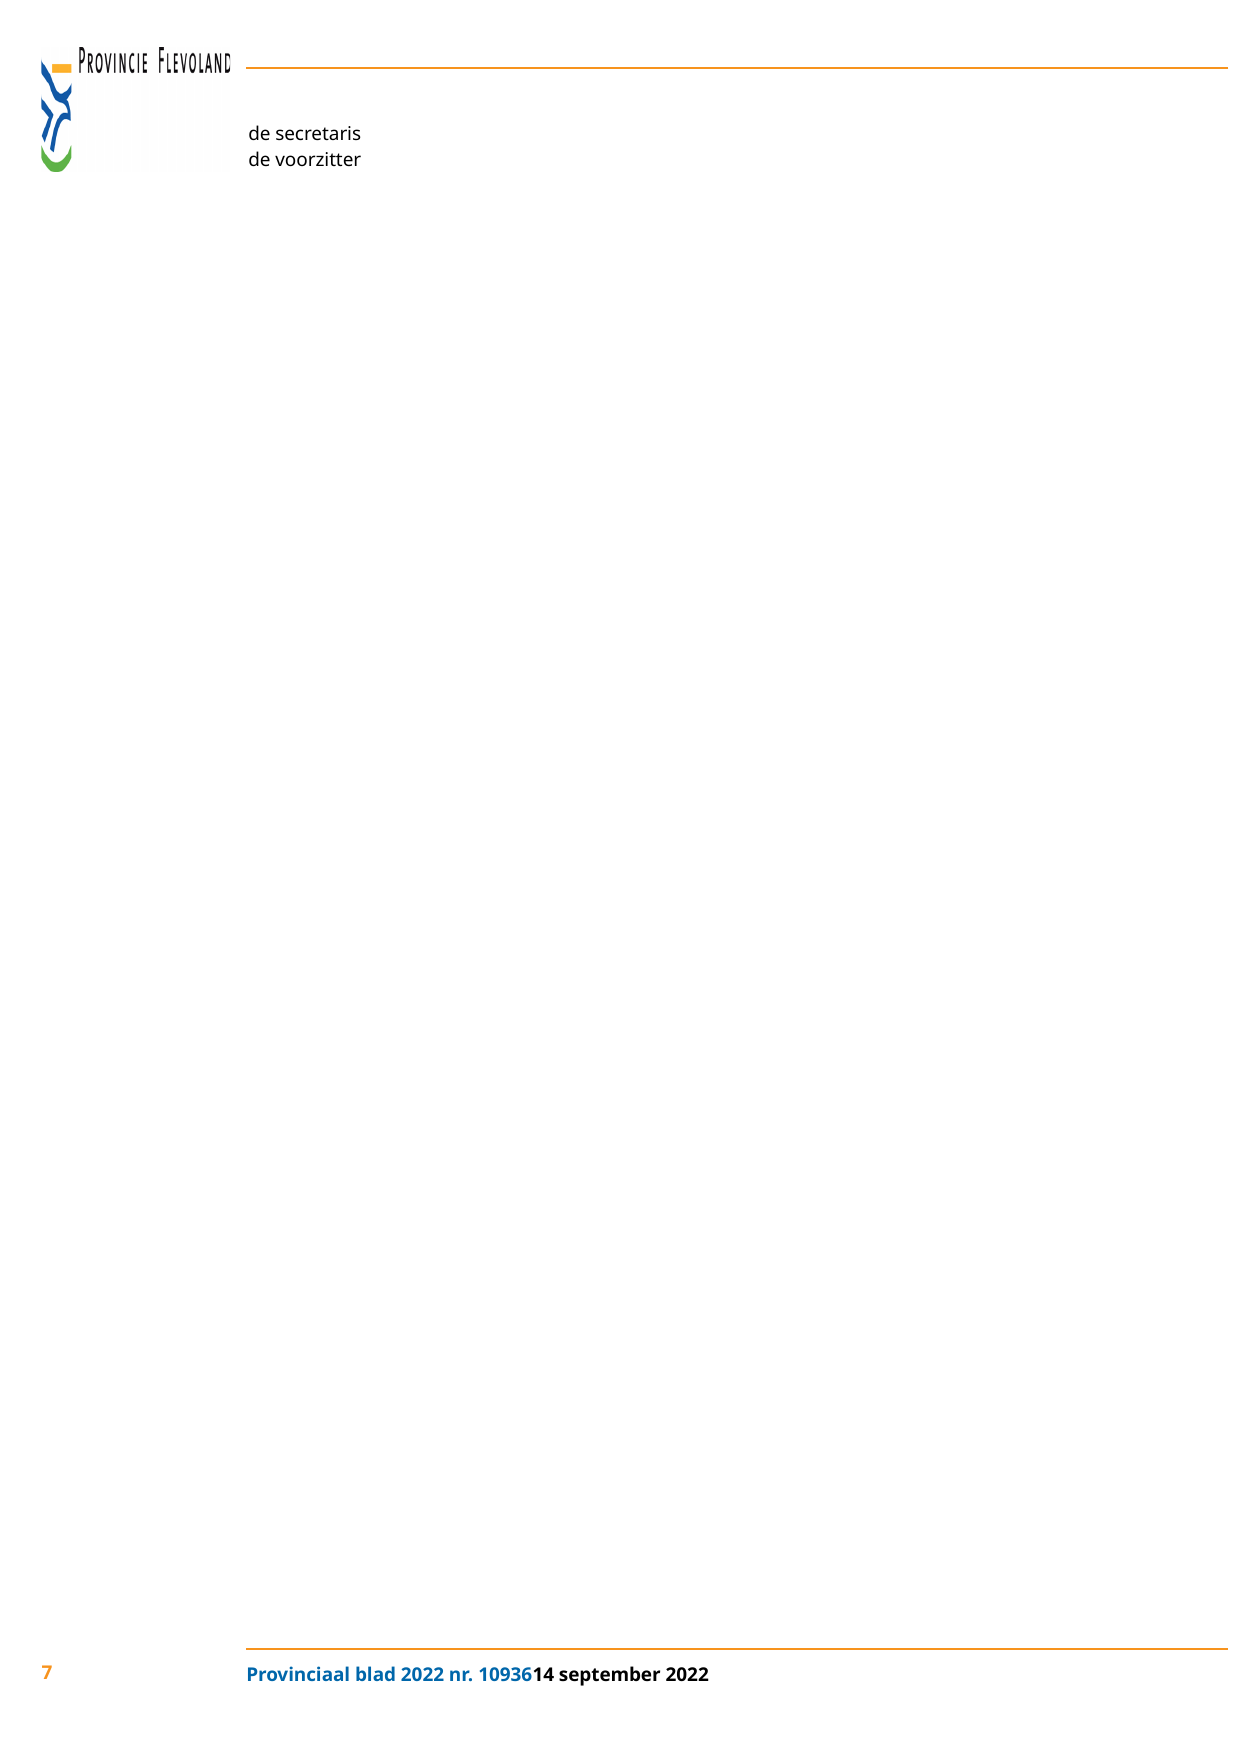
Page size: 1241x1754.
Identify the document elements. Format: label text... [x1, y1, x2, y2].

text de voorzitter [248, 146, 1152, 172]
picture [41, 47, 231, 172]
text de secretaris [248, 121, 1152, 146]
